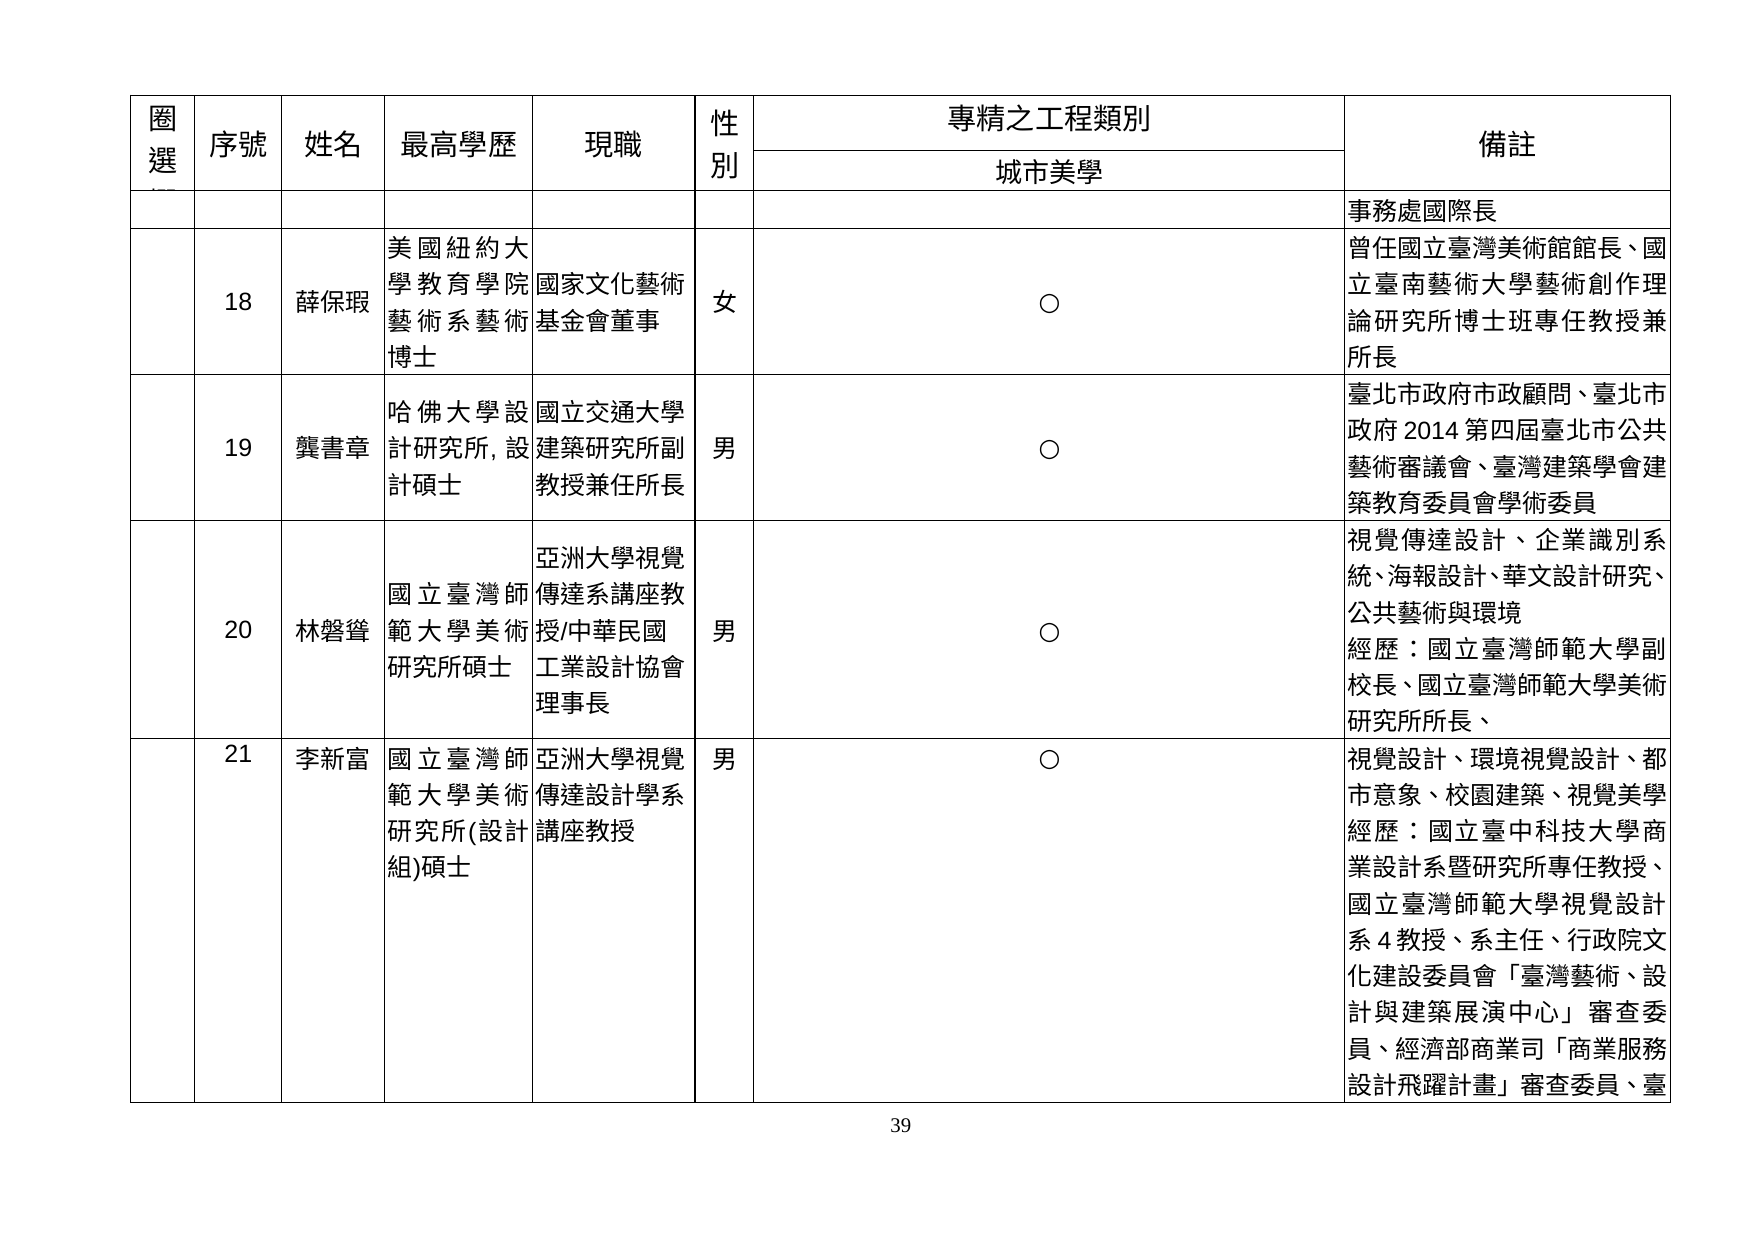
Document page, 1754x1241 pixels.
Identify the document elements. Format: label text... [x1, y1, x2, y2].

table_cell 國立臺灣師範大學美術研究所(設計組)碩士 [385, 739, 532, 1102]
table_header 專精之工程類別 [754, 96, 1344, 150]
table_cell 男 [696, 521, 753, 738]
table_cell 21 [195, 739, 281, 1102]
table_cell 19 [195, 375, 281, 519]
table_cell [385, 191, 532, 227]
table_cell 國家文化藝術基金會董事 [533, 229, 694, 373]
table_cell 李新富 [282, 739, 384, 1102]
table_cell 哈佛大學設計研究所, 設計碩士 [385, 375, 532, 519]
table_cell 國立交通大學建築研究所副教授兼任所長 [533, 375, 694, 519]
table_cell 18 [195, 229, 281, 373]
table_header 現職 [533, 96, 694, 190]
table_header 性別 [696, 96, 753, 190]
table_header 最高學歷 [385, 96, 532, 190]
table_cell [754, 191, 1344, 227]
table_cell [131, 229, 194, 373]
table_cell 男 [696, 375, 753, 519]
table_cell 20 [195, 521, 281, 738]
table_cell 曾任國立臺灣美術館館長、國立臺南藝術大學藝術創作理論研究所博士班專任教授兼所長 [1345, 229, 1670, 373]
table_cell ○ [754, 521, 1344, 738]
table_cell [195, 191, 281, 227]
table_cell [696, 191, 753, 227]
table_cell [131, 739, 194, 1102]
table_cell [533, 191, 694, 227]
table_header 序號 [195, 96, 281, 190]
table_cell [131, 191, 194, 227]
table_cell [131, 375, 194, 519]
table_cell 薛保瑕 [282, 229, 384, 373]
table_cell 臺北市政府市政顧問、臺北市政府2014第四屆臺北市公共藝術審議會、臺灣建築學會建築教育委員會學術委員 [1345, 375, 1670, 519]
table_cell 城市美學 [754, 151, 1344, 190]
table_cell 國立臺灣師範大學美術研究所碩士 [385, 521, 532, 738]
table_cell 視覺設計、環境視覺設計、都市意象、校園建築、視覺美學 經歷：國立臺中科技大學商業設計系暨研究所專任教授、國立臺灣師範大學視覺設計系4教授、系主任、行政院文化建設委員會「臺灣藝術、設計與建築展演中心」審查委員、經濟部商業司「商業服務設計飛躍計畫」審查委員、臺 [1345, 739, 1670, 1102]
table_cell 亞洲大學視覺傳達設計學系講座教授 [533, 739, 694, 1102]
table_cell 美國紐約大學教育學院藝術系藝術博士 [385, 229, 532, 373]
table_cell 龔書章 [282, 375, 384, 519]
table_cell ○ [754, 375, 1344, 519]
table_cell 女 [696, 229, 753, 373]
table_cell ○ [754, 229, 1344, 373]
table_cell ○ [754, 739, 1344, 1102]
table_cell 男 [696, 739, 753, 1102]
table_header 姓名 [282, 96, 384, 190]
table_cell [282, 191, 384, 227]
table_cell [131, 521, 194, 738]
table_cell 視覺傳達設計、企業識別系統、海報設計、華文設計研究、公共藝術與環境 經歷：國立臺灣師範大學副校長、國立臺灣師範大學美術研究所所長、 [1345, 521, 1670, 738]
table_cell 林磐聳 [282, 521, 384, 738]
table_cell 亞洲大學視覺傳達系講座教授/中華民國工業設計協會理事長 [533, 521, 694, 738]
table_cell 事務處國際長 [1345, 191, 1670, 227]
table_header 備註 [1345, 96, 1670, 190]
table_header 圈選欄 [131, 96, 194, 190]
